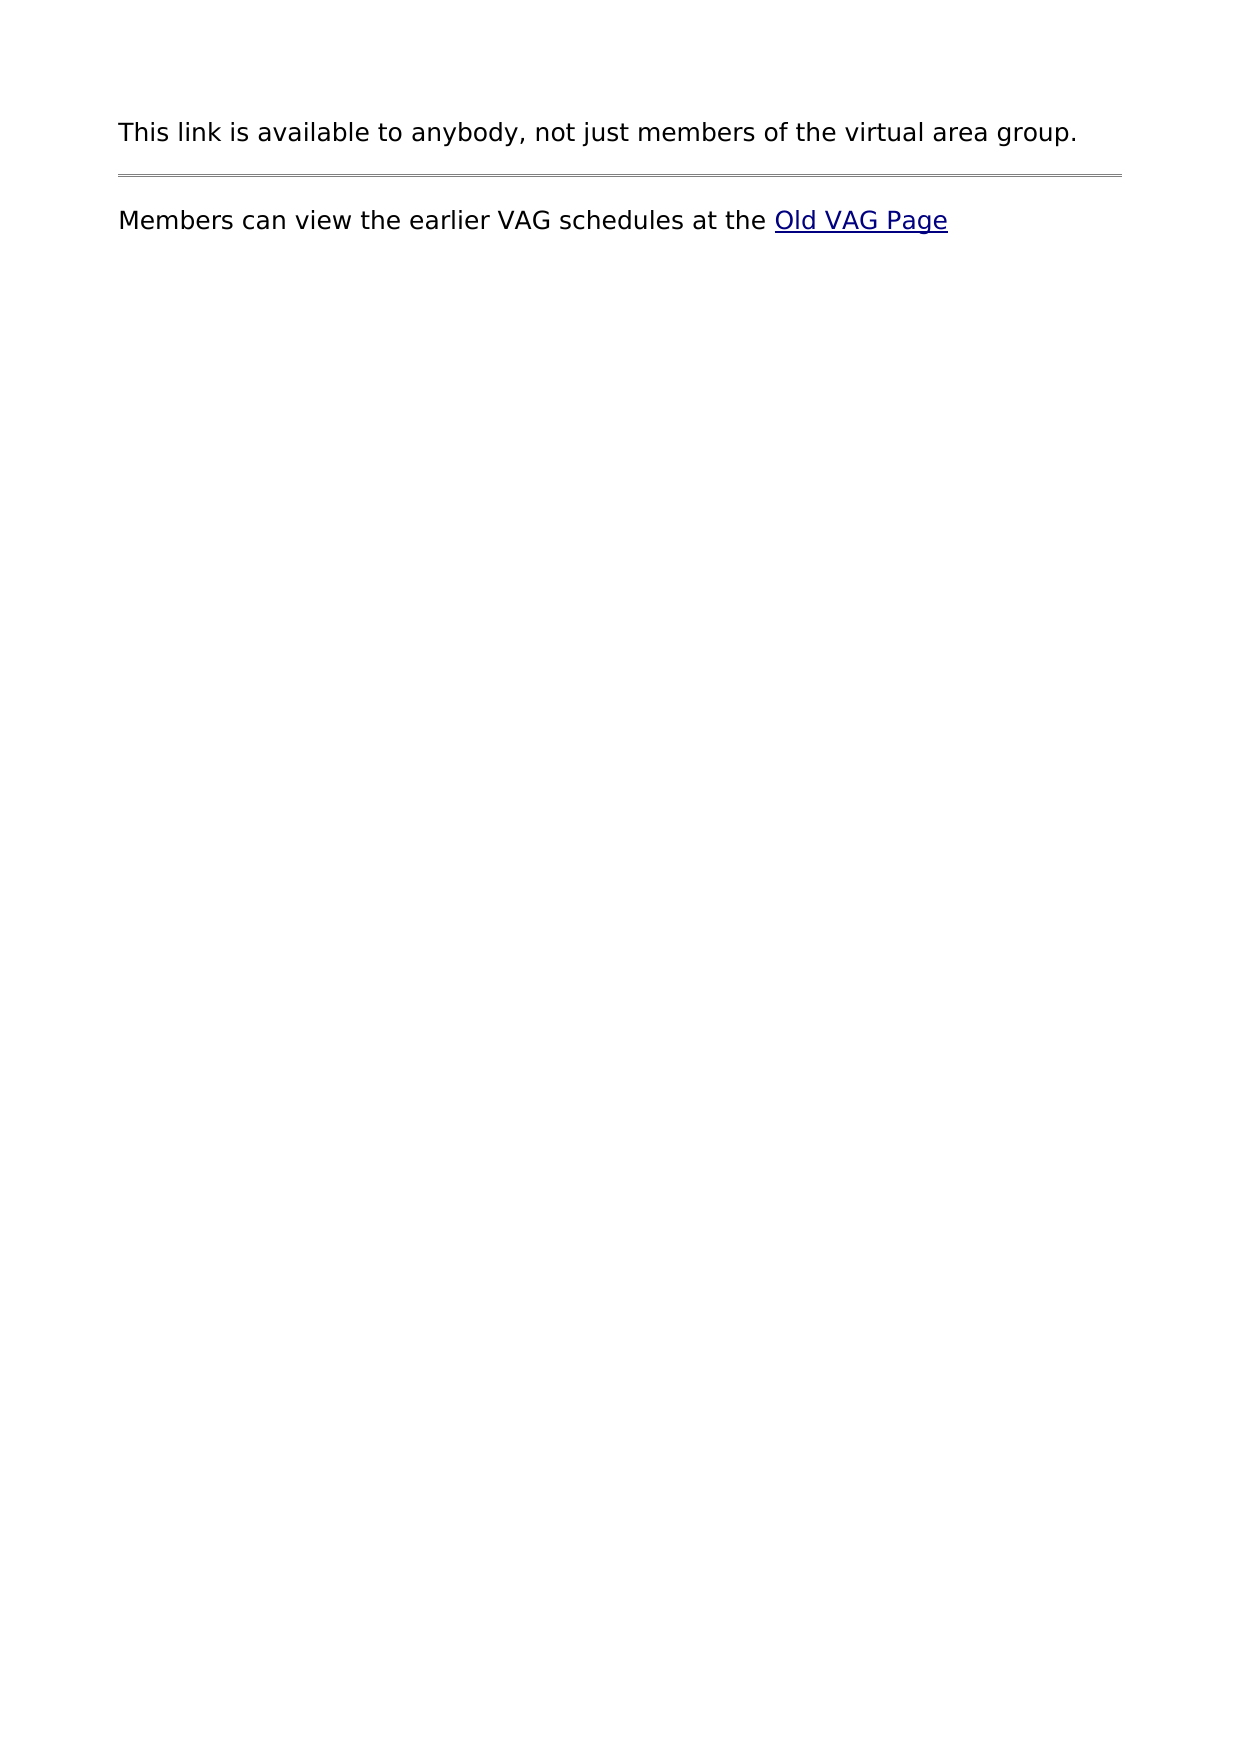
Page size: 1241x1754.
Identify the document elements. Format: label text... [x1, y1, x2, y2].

text Members can view the earlier VAG schedules at the Old VAG Page [118, 206, 1122, 235]
text This link is available to anybody, not just members of the virtual area group. [118, 118, 1122, 147]
